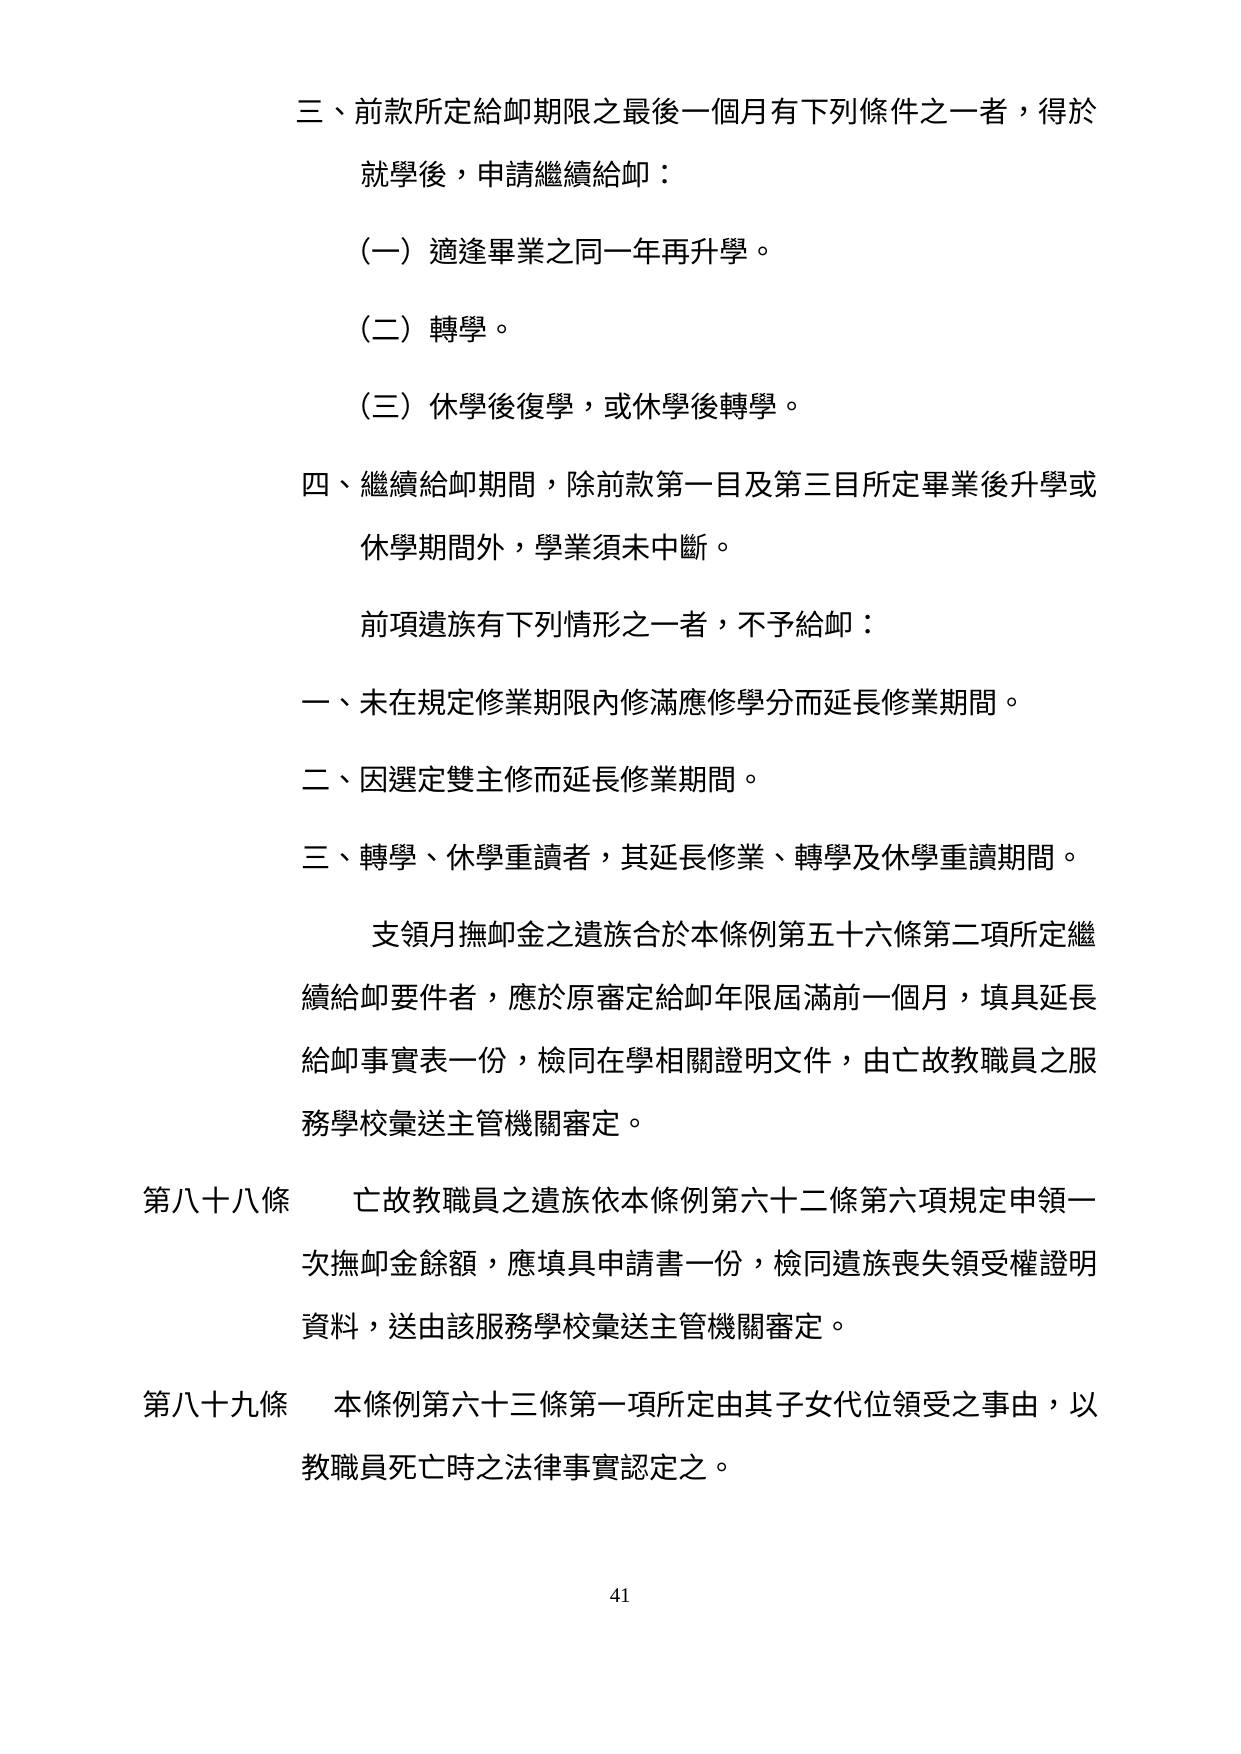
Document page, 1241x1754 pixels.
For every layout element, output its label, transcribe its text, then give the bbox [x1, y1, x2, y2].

text （三）休學後復學，或休學後轉學。 [301, 384, 1098, 426]
text （二）轉學。 [301, 307, 1098, 348]
text 第八十八條 亡故教職員之遺族依本條例第六十二條第六項規定申領一次撫卹金餘額，應填具申請書一份，檢同遺族喪失領受權證明資料，送由該服務學校彙送主管機關審定。 [142, 1178, 1098, 1346]
text 前項遺族有下列情形之一者，不予給卹： [301, 602, 1098, 644]
text （一）適逢畢業之同一年再升學。 [301, 229, 1098, 271]
text 第八十九條 本條例第六十三條第一項所定由其子女代位領受之事由，以教職員死亡時之法律事實認定之。 [142, 1382, 1098, 1486]
text 二、因選定雙主修而延長修業期間。 [301, 757, 1098, 799]
text 支領月撫卹金之遺族合於本條例第五十六條第二項所定繼續給卹要件者，應於原審定給卹年限屆滿前一個月，填具延長給卹事實表一份，檢同在學相關證明文件，由亡故教職員之服務學校彙送主管機關審定。 [301, 912, 1098, 1143]
text 四、繼續給卹期間，除前款第一目及第三目所定畢業後升學或休學期間外，學業須未中斷。 [301, 462, 1098, 566]
text 三、前款所定給卹期限之最後一個月有下列條件之一者，得於就學後，申請繼續給卹： [295, 89, 1098, 193]
text 三、轉學、休學重讀者，其延長修業、轉學及休學重讀期間。 [301, 834, 1098, 876]
text 一、未在規定修業期限內修滿應修學分而延長修業期間。 [301, 679, 1098, 721]
